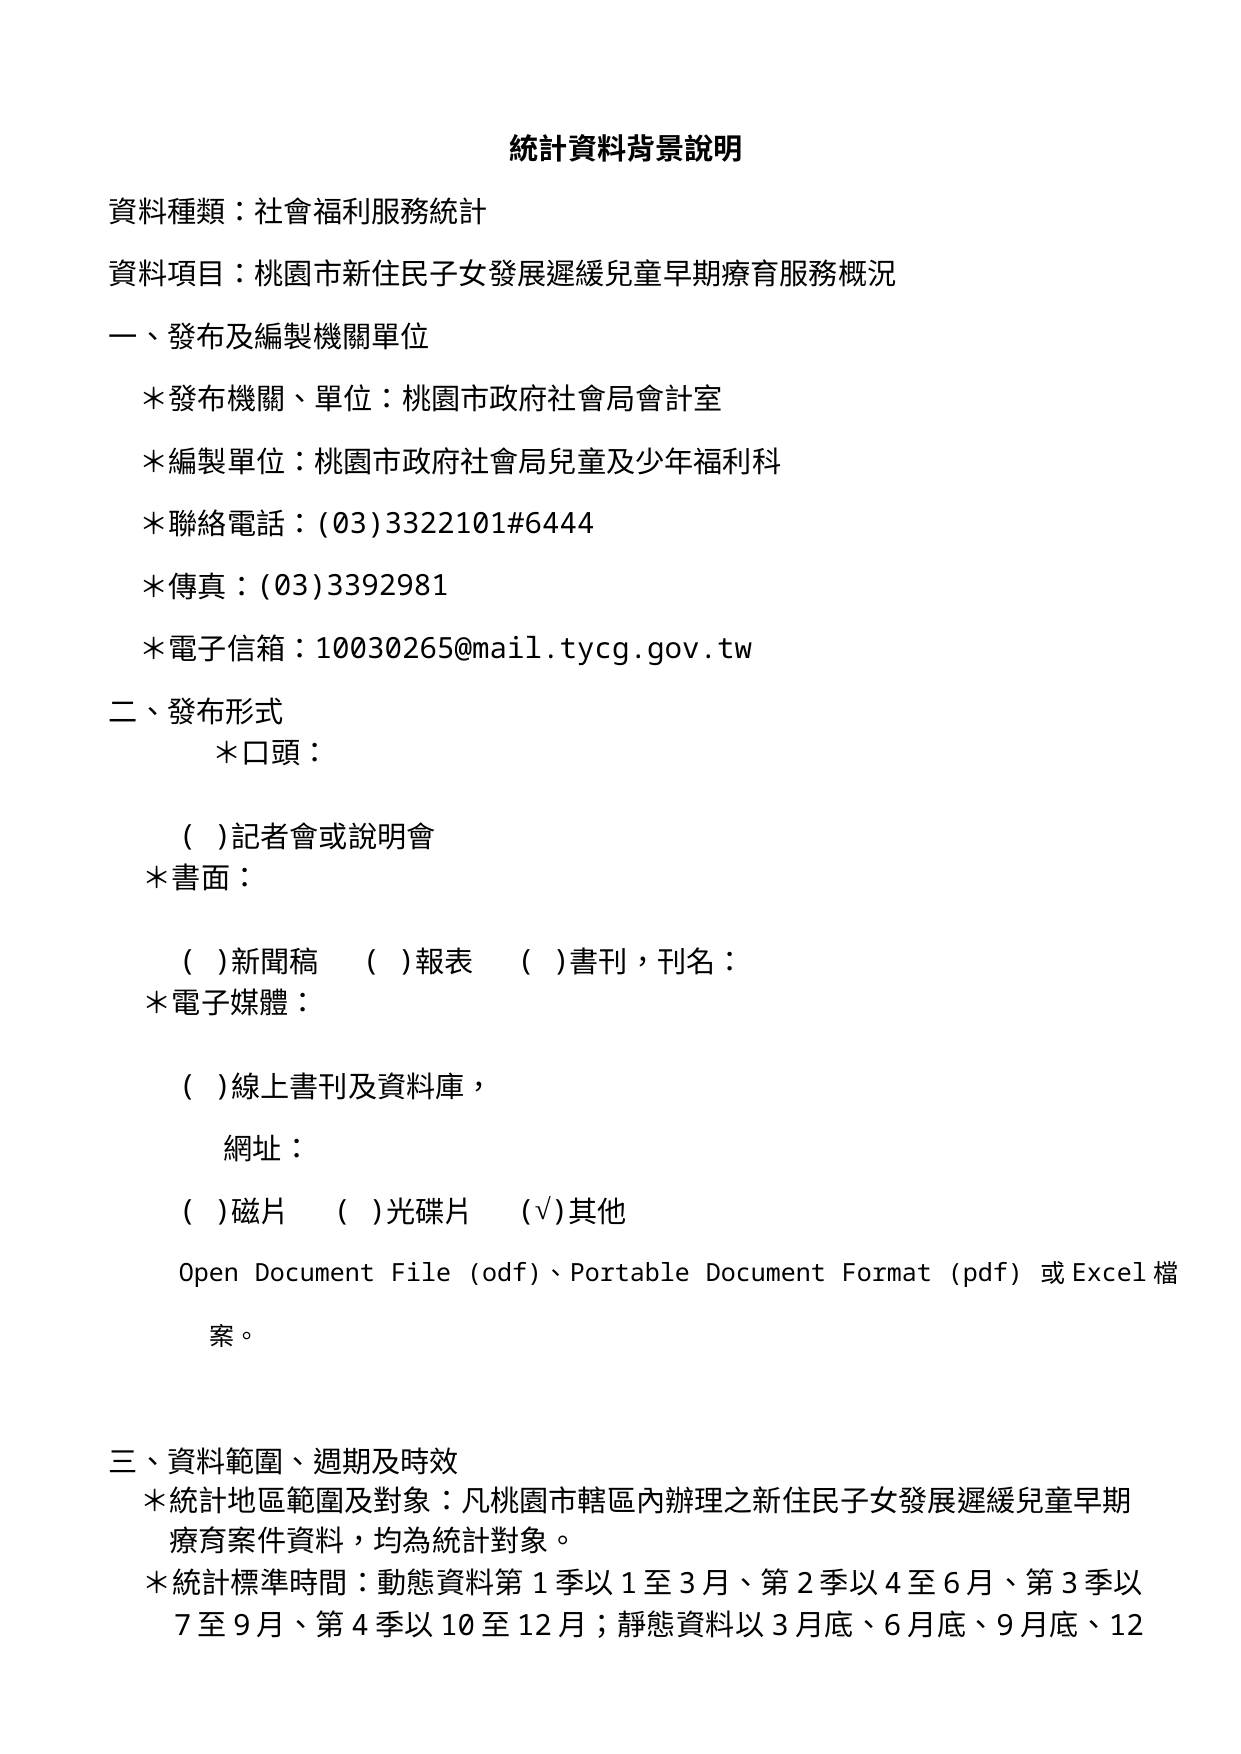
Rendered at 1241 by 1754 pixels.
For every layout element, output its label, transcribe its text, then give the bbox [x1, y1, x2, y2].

table_header 統計資料背景說明 資料種類：社會福利服務統計 資料項目：桃園市新住民子女發展遲緩兒童早期療育服務概況 一、發布及編製機關單位 ＊發布機關、單位：桃園市政府社會局會計室 ＊編製單位：桃園市政府社會局兒童及少年福利科 ＊聯絡電話：(03)3322101#6444 ＊傳真：(03)3392981 ＊電子信箱：10030265@mail.tycg.gov.tw 二、發布形式 ＊口頭： ( )記者會或說明會 ＊書面： ( )新聞稿 ( )報表 ( )書刊，刊名： ＊電子媒體： ( )線上書刊及資料庫， 網址： ( )磁片 ( )光碟片 (√)其他 Open Document File (odf)、Portable Document Format (pdf) 或Excel檔案。 三、資料範圍、週期及時效 ＊統計地區範圍及對象：凡桃園市轄區內辦理之新住民子女發展遲緩兒童早期療育案件資料，均為統計對象。 ＊統計標準時間：動態資料第1季以1至3月、第2季以4至6月、第3季以7至9月、第4季以10至12月；靜態資料以3月底、6月底、9月底、12月底之事實為準。 ＊統計項目定義： (一)、個案通報： 1.通報來源：家長、監護者、托嬰中心、早療機構、社福機構（含社工 員、福利機構、社政單位）、幼教機構（公立、私立幼兒園、學前特教班）、醫療院所、衛生所、其他（含居家托育人員、居家托育服務中心等），已通報個案及重開案之個案不重複計算。 2.個案年齡：以“通報日”為計算基準，按實足年齡計列；以「0-未滿 1歲、1-未滿2歲、2-未滿3歲、3歲-未滿4歲、4-未滿5歲、5-未滿6 歲、6歲以上」分別統計，6歲以上指滿6歲未入小學之個案。 3.父母為新住民之原國籍別人數：係指通報個案之父母國籍別（含大陸 籍、港澳籍、越南籍、泰國籍、印尼籍、菲律賓籍、柬埔寨籍、其他等國籍別），若已入本國籍，或已死亡、失蹤、離婚，仍應計列，爰係以通報個案之父母的原國籍別為計列基準。 （二）、個案管理：係指提供個案相關資源之整合服務。 1.上季延續服務個案數：係指上季現有個案，本期仍須持續提供服務之 個案數。 2.本季現有服務個案數：係指上季延續服務個案數加上本季增加個案數減去本季結案個案數。 （三）、療育補助：係指桃園市政府訂定之發展遲緩兒童早期療育費用補助細部執行計畫之新住民子女發展遲緩兒童補助。第1季為本季補助之人數，第2、3、4季僅統計本季新增補助之人數。 療育補助類別：係指個案申請兩類或以上之補助可重複計列 （含交通費補助、療育訓練費補助、其他補助）。 （1）交通費補助：個案至療育單位接受療育之交通費用補助。 （2）療育訓練費補助：個案至療育機構或醫院接受療育，健 保不給付之自付部分療育訓練費用補助，或接受到宅以 專業整合模式，實際到兒童家中或經桃園市政府核定之地點接受療育服務之療育訓練費用補助。 （3）其他補助：桃園市政府於細部執行計畫中自訂不屬前目所列補助項目之人數。 2.補助金額：係指本季桃園市政府核撥之經費（含中央、桃園市政府經費）。 ＊統計單位：人、人次、元。 ＊統計分類：依「個案通報」、「個案管理」、「療育補助」分。本表所稱疑似發展遲緩，係指尚未經衛生主管機關認可之醫院評估確認，發給證明之兒童。 ＊發布週期(指資料編製或產生之頻率，如月、季、年等)：季。 ＊時效(指統計標準時間至資料發布時間之間隔時間)：1個月又10日。 ＊資料變革：無。 四、公開資料發布訊息 ＊預告發布日期(含預告方式及週期)：每季終了後1個月又10日(遇假日順延)以報表、網際網路發布。 ＊同步發送單位(說明資料發布時同步發送之單位或可同步查得該資料之網址)：衛生福利部統計處、桃園市政府主計處。 五、資料品質 ＊統計指標編製方法與資料來源說明：依據桃園市所轄民眾申請療育補助及發展遲緩兒童通報轉介暨個案管理中心、辦理早期療育服務之民間團體及機構等之新住民子女發展遲緩兒童案件資料彙整。 ＊統計資料交叉查核及確保資料合理性之機制(說明各項資料之相互關係及不同資料來源之相關統計差異性)： (一)個案通報 1.本季各通報來源人數之總和=「總計」。 2.本季個案人數按年齡各年齡組之總和=「總計」。 3.本季通報來源之「總計」=本季個案人數按年齡之「總計」。 4.各身分別之總和=總計。 (二)個案管理 「上季延續服務個案」＋「本季新增個案」－「本季結案個案」=「本季現有服務個案」。 六、須注意及預定改變之事項(說明預定修正之資料、定義、統計方法等及其修正原因)：無。 七、其他事項：無。 [98, 105, 1155, 1644]
